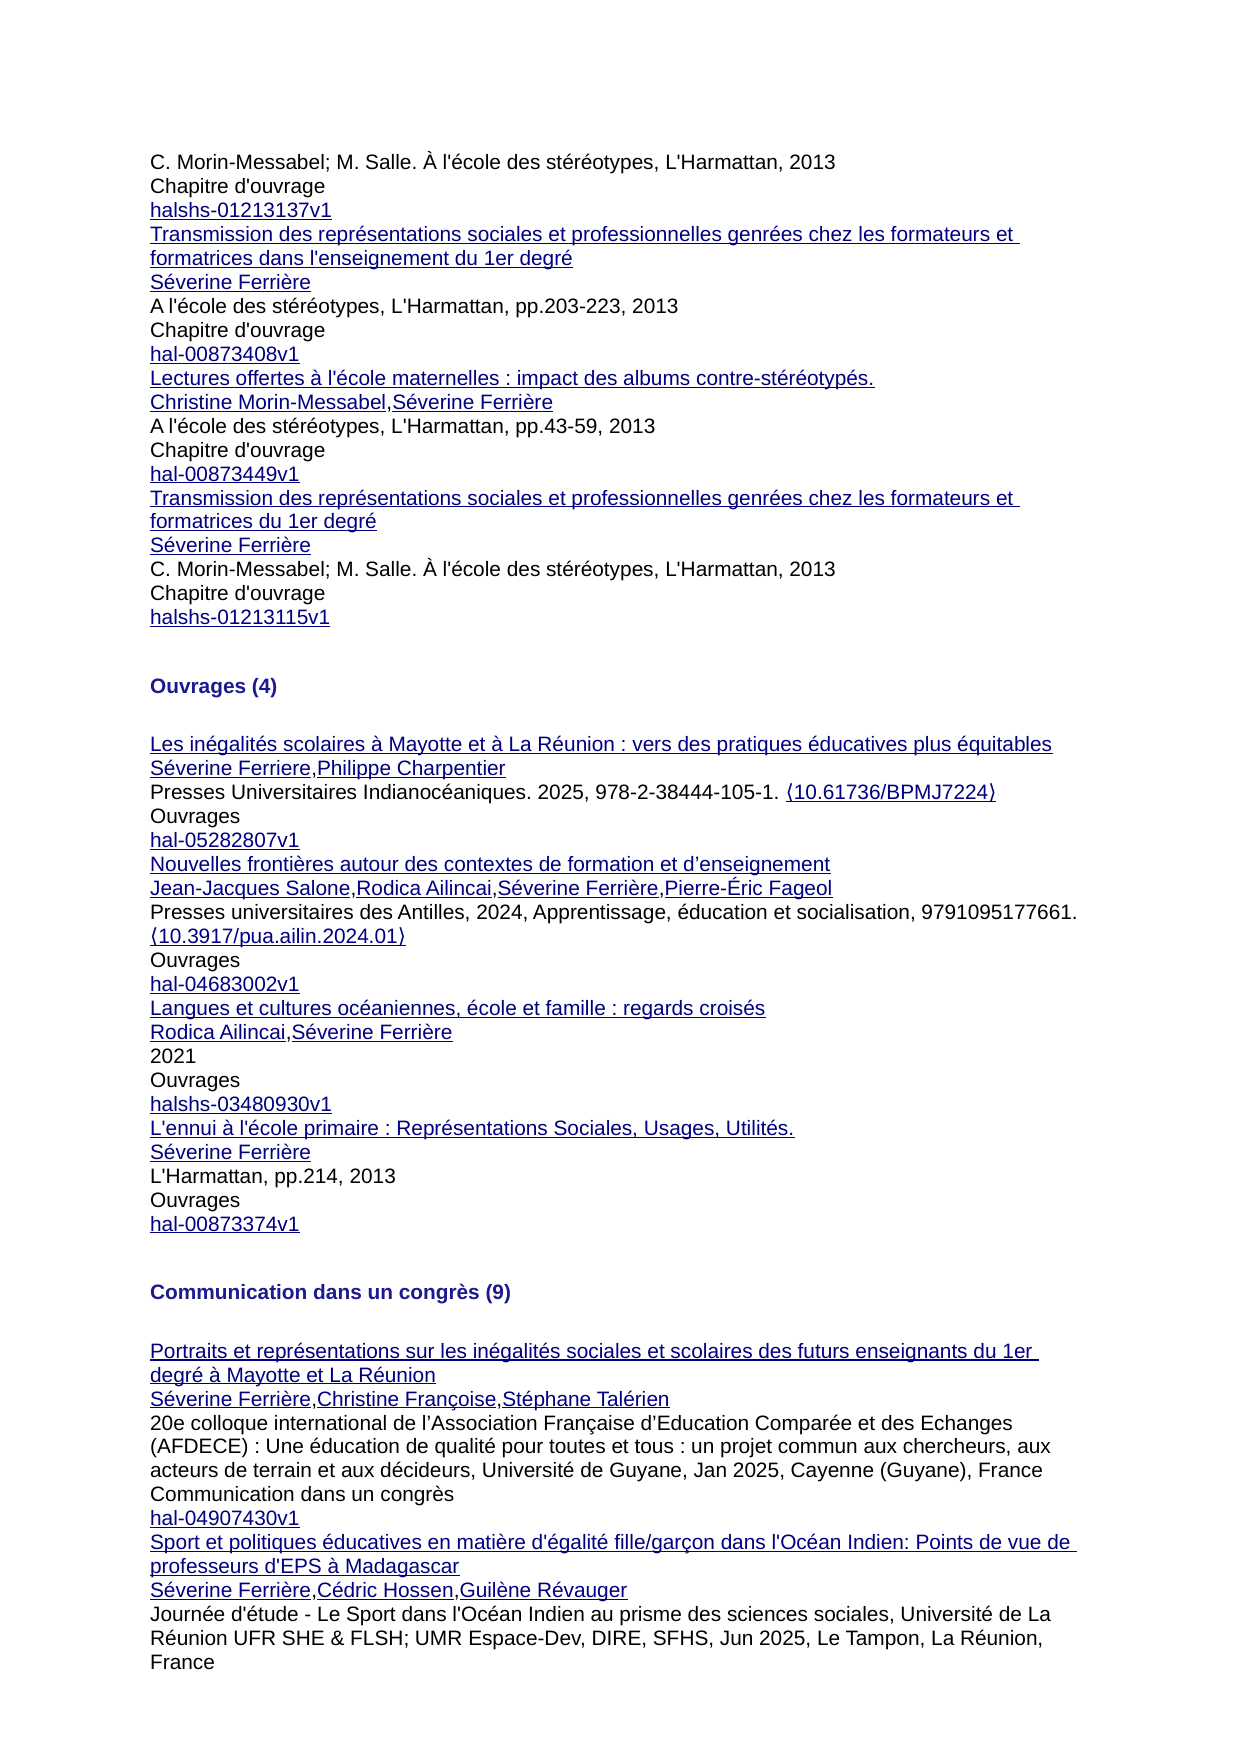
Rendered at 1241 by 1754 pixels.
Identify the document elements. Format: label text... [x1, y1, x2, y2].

table_cell Sport et politiques éducatives en matière d'égalité fille/garçon dans l'Océan Indien: Points de vue de professeurs d'EPS à Madagascar Séverine Ferrière,Cédric Hossen,Guilène Révauger Journée d'étude - Le Sport dans l'Océan Indien au prisme des sciences sociales, Université de La Réunion UFR SHE & FLSH; UMR Espace-Dev, DIRE, SFHS, Jun 2025, Le Tampon, La Réunion, France [150, 1530, 1090, 1674]
table_cell Nouvelles frontières autour des contextes de formation et d’enseignement Jean-Jacques Salone,Rodica Ailincai,Séverine Ferrière,Pierre-Éric Fageol Presses universitaires des Antilles, 2024, Apprentissage, éducation et socialisation, 9791095177661. ⟨10.3917/pua.ailin.2024.01⟩ Ouvrages hal-04683002v1 [150, 852, 1090, 996]
table_cell Transmission des représentations sociales et professionnelles genrées chez les formateurs et formatrices du 1er degré Séverine Ferrière C. Morin-Messabel; M. Salle. À l'école des stéréotypes, L'Harmattan, 2013 Chapitre d'ouvrage halshs-01213115v1 [150, 485, 1090, 629]
table_cell C. Morin-Messabel; M. Salle. À l'école des stéréotypes, L'Harmattan, 2013 Chapitre d'ouvrage halshs-01213137v1 [150, 150, 1090, 222]
subtitle Communication dans un congrès (9) [150, 1280, 1090, 1304]
table_header Portraits et représentations sur les inégalités sociales et scolaires des futurs enseignants du 1er degré à Mayotte et La Réunion Séverine Ferrière,Christine Françoise,Stéphane Talérien 20e colloque international de l’Association Française d’Education Comparée et des Echanges (AFDECE) : Une éducation de qualité pour toutes et tous : un projet commun aux chercheurs, aux acteurs de terrain et aux décideurs, Université de Guyane, Jan 2025, Cayenne (Guyane), France Communication dans un congrès hal-04907430v1 [150, 1339, 1090, 1530]
table_header Les inégalités scolaires à Mayotte et à La Réunion : vers des pratiques éducatives plus équitables Séverine Ferriere,Philippe Charpentier Presses Universitaires Indianocéaniques. 2025, 978-2-38444-105-1. ⟨10.61736/BPMJ7224⟩ Ouvrages hal-05282807v1 [150, 732, 1090, 852]
table_cell Transmission des représentations sociales et professionnelles genrées chez les formateurs et formatrices dans l'enseignement du 1er degré Séverine Ferrière A l'école des stéréotypes, L'Harmattan, pp.203-223, 2013 Chapitre d'ouvrage hal-00873408v1 [150, 222, 1090, 366]
table_cell Langues et cultures océaniennes, école et famille : regards croisés Rodica Ailincai,Séverine Ferrière 2021 Ouvrages halshs-03480930v1 [150, 996, 1090, 1116]
subtitle Ouvrages (4) [150, 674, 1090, 698]
table_cell L'ennui à l'école primaire : Représentations Sociales, Usages, Utilités. Séverine Ferrière L'Harmattan, pp.214, 2013 Ouvrages hal-00873374v1 [150, 1116, 1090, 1235]
table_cell Lectures offertes à l'école maternelles : impact des albums contre-stéréotypés. Christine Morin-Messabel,Séverine Ferrière A l'école des stéréotypes, L'Harmattan, pp.43-59, 2013 Chapitre d'ouvrage hal-00873449v1 [150, 366, 1090, 485]
